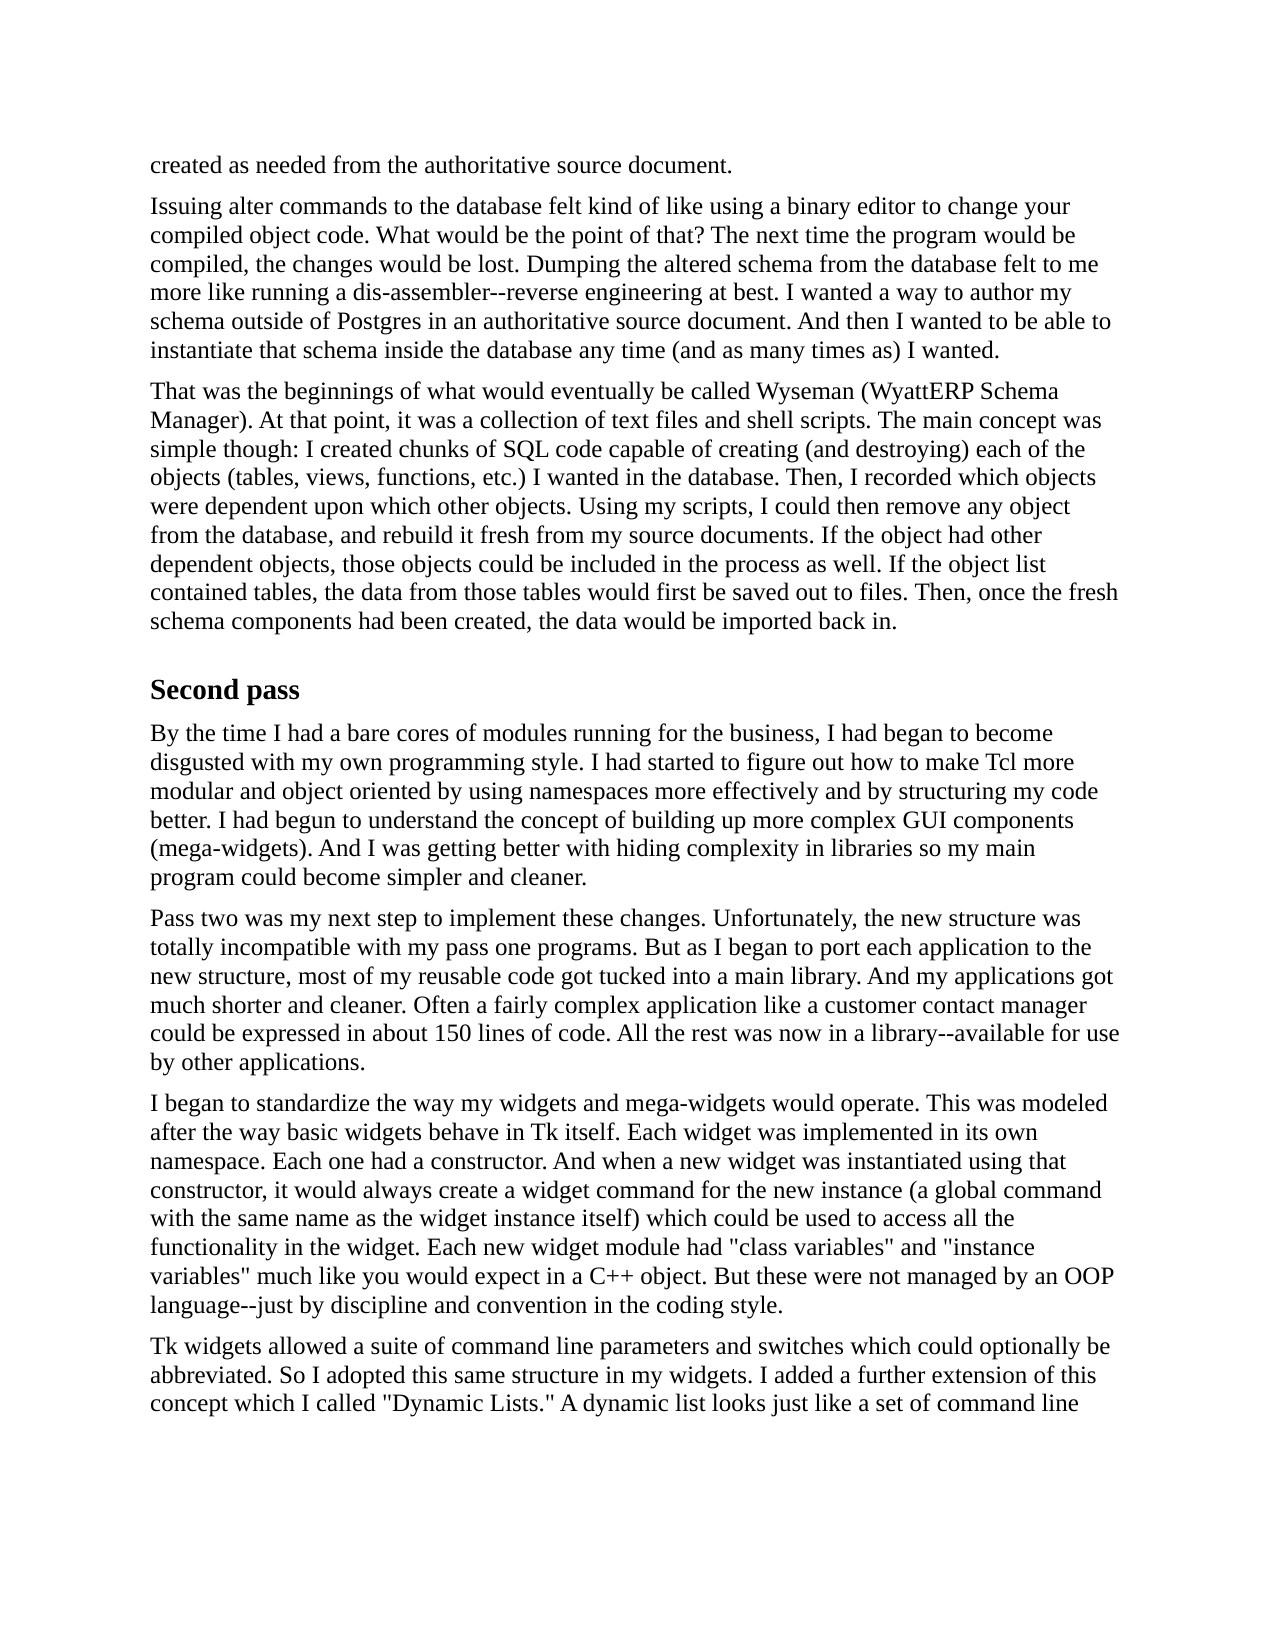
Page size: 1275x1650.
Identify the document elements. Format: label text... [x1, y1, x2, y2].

text Pass two was my next step to implement these changes. Unfortunately, the new structure was totally incompatible with my pass one programs. But as I began to port each application to the new structure, most of my reusable code got tucked into a main library. And my applications got much shorter and cleaner. Often a fairly complex application like a customer contact manager could be expressed in about 150 lines of code. All the rest was now in a library--available for use by other applications. [150, 903, 1125, 1076]
text Issuing alter commands to the database felt kind of like using a binary editor to change your compiled object code. What would be the point of that? The next time the program would be compiled, the changes would be lost. Dumping the altered schema from the database felt to me more like running a dis-assembler--reverse engineering at best. I wanted a way to author my schema outside of Postgres in an authoritative source document. And then I wanted to be able to instantiate that schema inside the database any time (and as many times as) I wanted. [150, 191, 1125, 364]
text Tk widgets allowed a suite of command line parameters and switches which could optionally be abbreviated. So I adopted this same structure in my widgets. I added a further extension of this concept which I called "Dynamic Lists." A dynamic list looks just like a set of command line [150, 1331, 1125, 1417]
text I began to standardize the way my widgets and mega-widgets would operate. This was modeled after the way basic widgets behave in Tk itself. Each widget was implemented in its own namespace. Each one had a constructor. And when a new widget was instantiated using that constructor, it would always create a widget command for the new instance (a global command with the same name as the widget instance itself) which could be used to access all the functionality in the widget. Each new widget module had "class variables" and "instance variables" much like you would expect in a C++ object. But these were not managed by an OOP language--just by discipline and convention in the coding style. [150, 1088, 1125, 1318]
text That was the beginnings of what would eventually be called Wyseman (WyattERP Schema Manager). At that point, it was a collection of text files and shell scripts. The main concept was simple though: I created chunks of SQL code capable of creating (and destroying) each of the objects (tables, views, functions, etc.) I wanted in the database. Then, I recorded which objects were dependent upon which other objects. Using my scripts, I could then remove any object from the database, and rebuild it fresh from my source documents. If the object had other dependent objects, those objects could be included in the process as well. If the object list contained tables, the data from those tables would first be saved out to files. Then, once the fresh schema components had been created, the data would be imported back in. [150, 376, 1125, 635]
text By the time I had a bare cores of modules running for the business, I had began to become disgusted with my own programming style. I had started to figure out how to make Tcl more modular and object oriented by using namespaces more effectively and by structuring my code better. I had begun to understand the concept of building up more complex GUI components (mega-widgets). And I was getting better with hiding complexity in libraries so my main program could become simpler and cleaner. [150, 718, 1125, 891]
text created as needed from the authoritative source document. [150, 150, 1125, 179]
subtitle Second pass [150, 672, 1125, 706]
